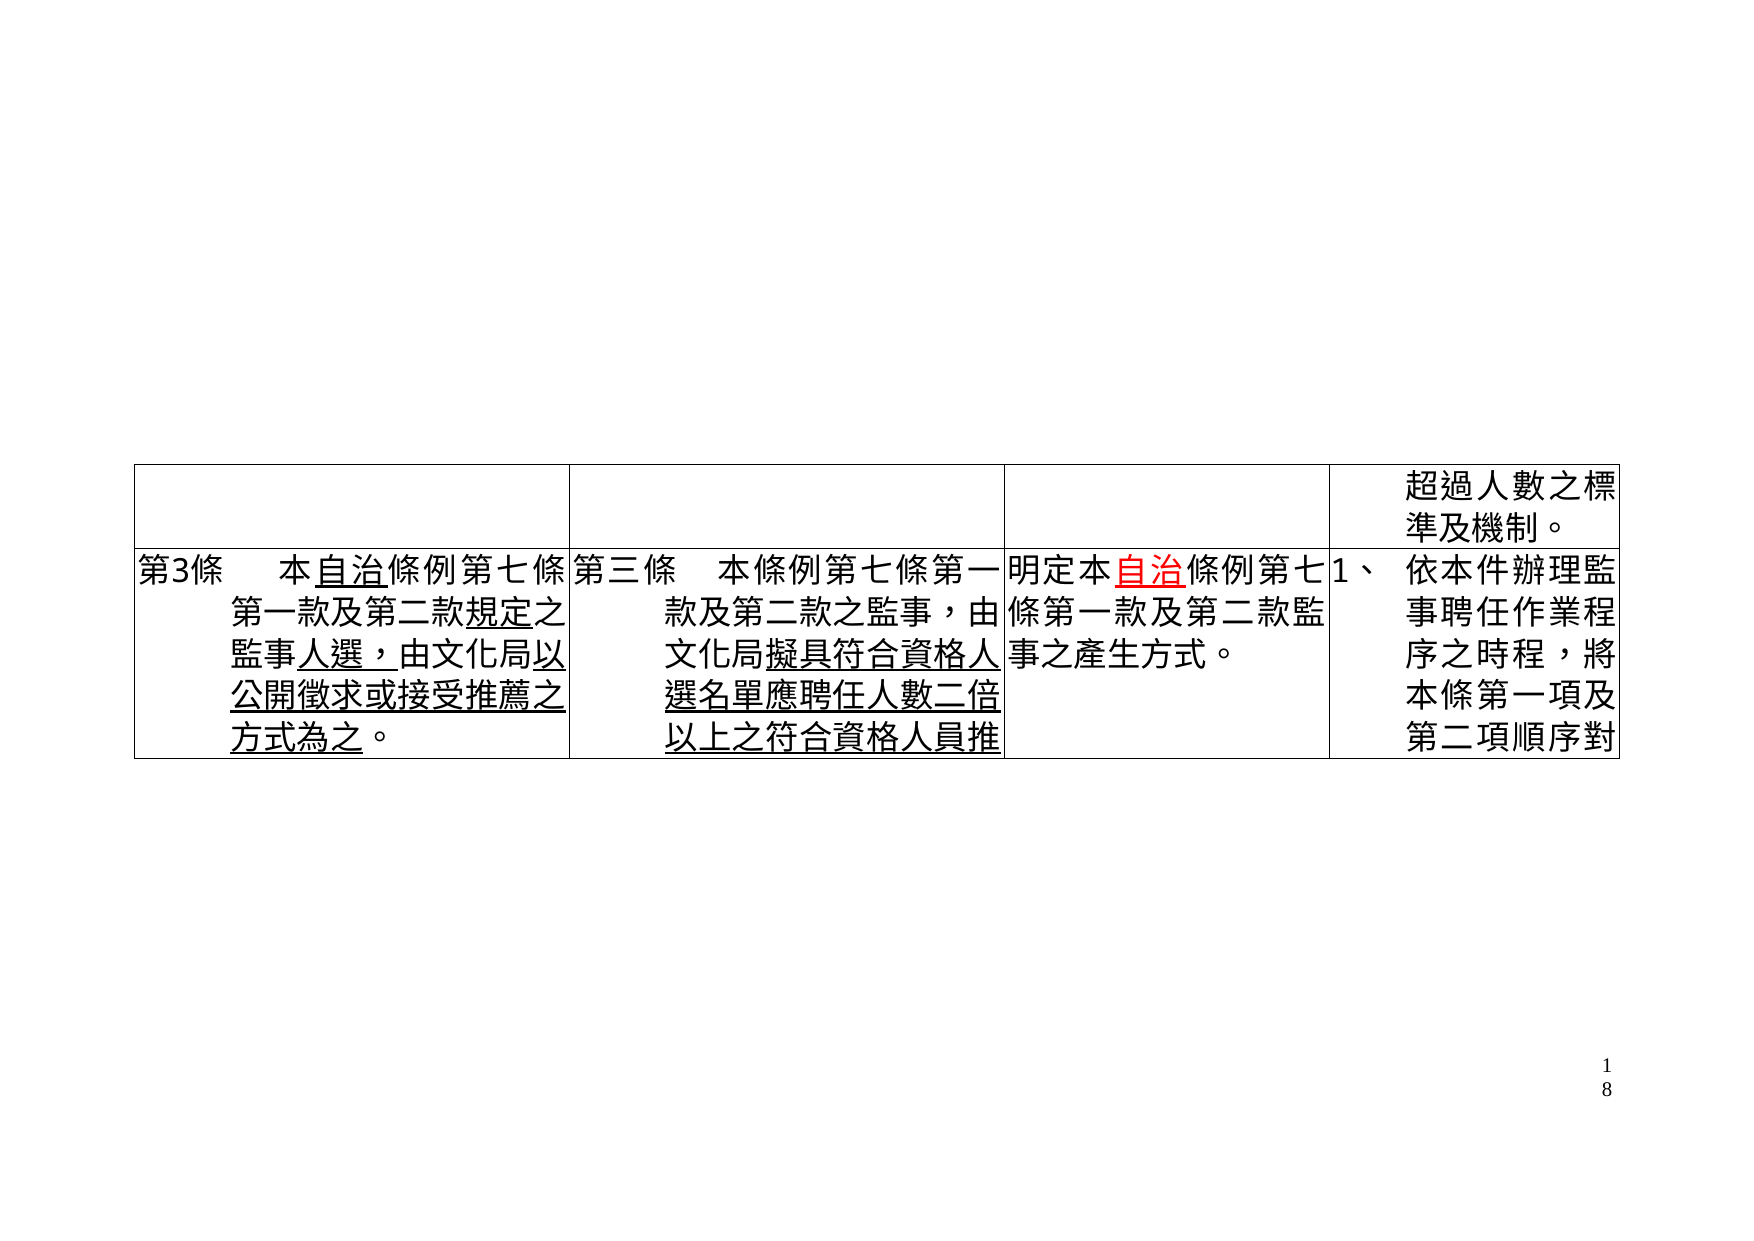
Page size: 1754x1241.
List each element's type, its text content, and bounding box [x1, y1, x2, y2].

table_cell 第三條 本條例第七條第一款及第二款之監事，由文化局擬具符合資格人選名單應聘任人數二倍以上之符合資格人員推 [570, 549, 1004, 758]
table_cell 本自治條例第六條第一項第一款及第三款規定之董事人選，由臺北市政府文化局（以下簡稱文化局）以公開徵求或接受推薦之方式為之。 本自治條例第六條第一項第二款規定之董事人選，由文化局函請流行音樂產業公會、工會及相關專業團體推薦；每一公會、工會或團體推薦之人選，以一人為限。 前二項董事人選經審查符合本自治條例規定者，文化局應擬具本自治條例規定應聘任董事人數二倍之人選名單，報請臺北市政府（以下簡稱本府）擇聘為董事，並由本府於董事中聘任一人為董事長。 [135, 465, 569, 548]
table_cell 依本件辦理監事聘任作業程序之時程，將本條第一項及第二項順序對 [1330, 549, 1619, 758]
table_cell 明定本自治條例第七條第一款及第二款監事之產生方式。 [1005, 549, 1329, 758]
table_cell 超過人數之標準及機制。 [1330, 465, 1619, 548]
table_cell [570, 465, 1004, 548]
table_cell 本自治條例第七條第一款及第二款規定之監事人選，由文化局以公開徵求或接受推薦之方式為之。 [135, 549, 569, 758]
table_cell [1005, 465, 1329, 548]
